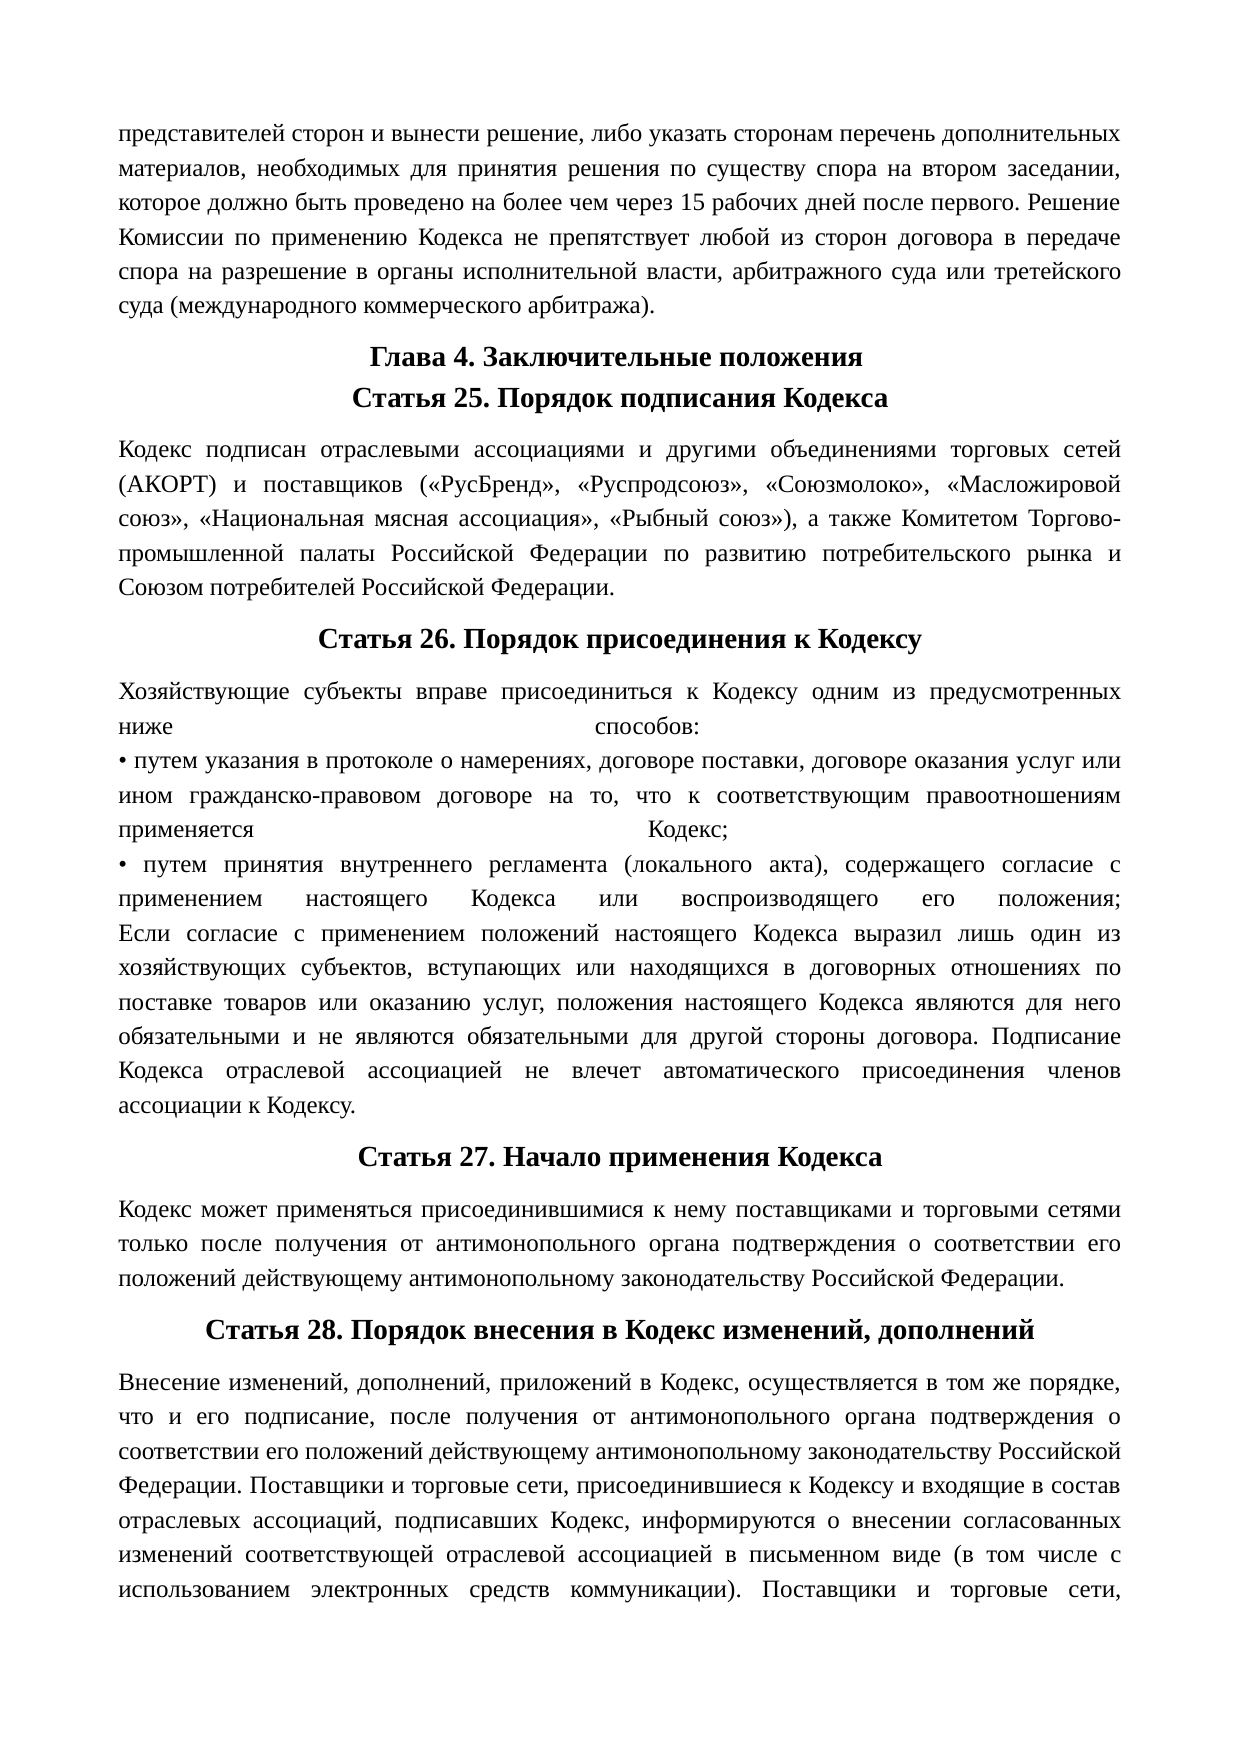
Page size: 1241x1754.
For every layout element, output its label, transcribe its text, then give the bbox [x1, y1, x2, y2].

text Статья 28. Порядок внесения в Кодекс изменений, дополнений [118, 1312, 1122, 1346]
text Статья 26. Порядок присоединения к Кодексу [118, 622, 1122, 655]
text Кодекс может применяться присоединившимися к нему поставщиками и торговыми сетями только после получения от антимонопольного органа подтверждения о соответствии его положений действующему антимонопольному законодательству Российской Федерации. [118, 1194, 1122, 1292]
text Хозяйствующие субъекты вправе присоединиться к Кодексу одним из предусмотренных ниже способов: • путем указания в протоколе о намерениях, договоре поставки, договоре оказания услуг или ином гражданско-правовом договоре на то, что к соответствующим правоотношениям применяется Кодекс; • путем принятия внутреннего регламента (локального акта), содержащего согласие с применением настоящего Кодекса или воспроизводящего его положения; Если согласие с применением положений настоящего Кодекса выразил лишь один из хозяйствующих субъектов, вступающих или находящихся в договорных отношениях по поставке товаров или оказанию услуг, положения настоящего Кодекса являются для него обязательными и не являются обязательными для другой стороны договора. Подписание Кодекса отраслевой ассоциацией не влечет автоматического присоединения членов ассоциации к Кодексу. [118, 676, 1122, 1119]
text Кодекс подписан отраслевыми ассоциациями и другими объединениями торговых сетей (АКОРТ) и поставщиков («РусБренд», «Руспродсоюз», «Союзмолоко», «Масложировой союз», «Национальная мясная ассоциация», «Рыбный союз»), а также Комитетом Торгово-промышленной палаты Российской Федерации по развитию потребительского рынка и Союзом потребителей Российской Федерации. [118, 434, 1122, 601]
text Статья 27. Начало применения Кодекса [118, 1139, 1122, 1173]
text представителей сторон и вынести решение, либо указать сторонам перечень дополнительных материалов, необходимых для принятия решения по существу спора на втором заседании, которое должно быть проведено на более чем через 15 рабочих дней после первого. Решение Комиссии по применению Кодекса не препятствует любой из сторон договора в передаче спора на разрешение в органы исполнительной власти, арбитражного суда или третейского суда (международного коммерческого арбитража). [118, 118, 1122, 319]
text Внесение изменений, дополнений, приложений в Кодекс, осуществляется в том же порядке, что и его подписание, после получения от антимонопольного органа подтверждения о соответствии его положений действующему антимонопольному законодательству Российской Федерации. Поставщики и торговые сети, присоединившиеся к Кодексу и входящие в состав отраслевых ассоциаций, подписавших Кодекс, информируются о внесении согласованных изменений соответствующей отраслевой ассоциацией в письменном виде (в том числе с использованием электронных средств коммуникации). Поставщики и торговые сети, [118, 1367, 1122, 1602]
text Глава 4. Заключительные положения Статья 25. Порядок подписания Кодекса [118, 339, 1122, 413]
